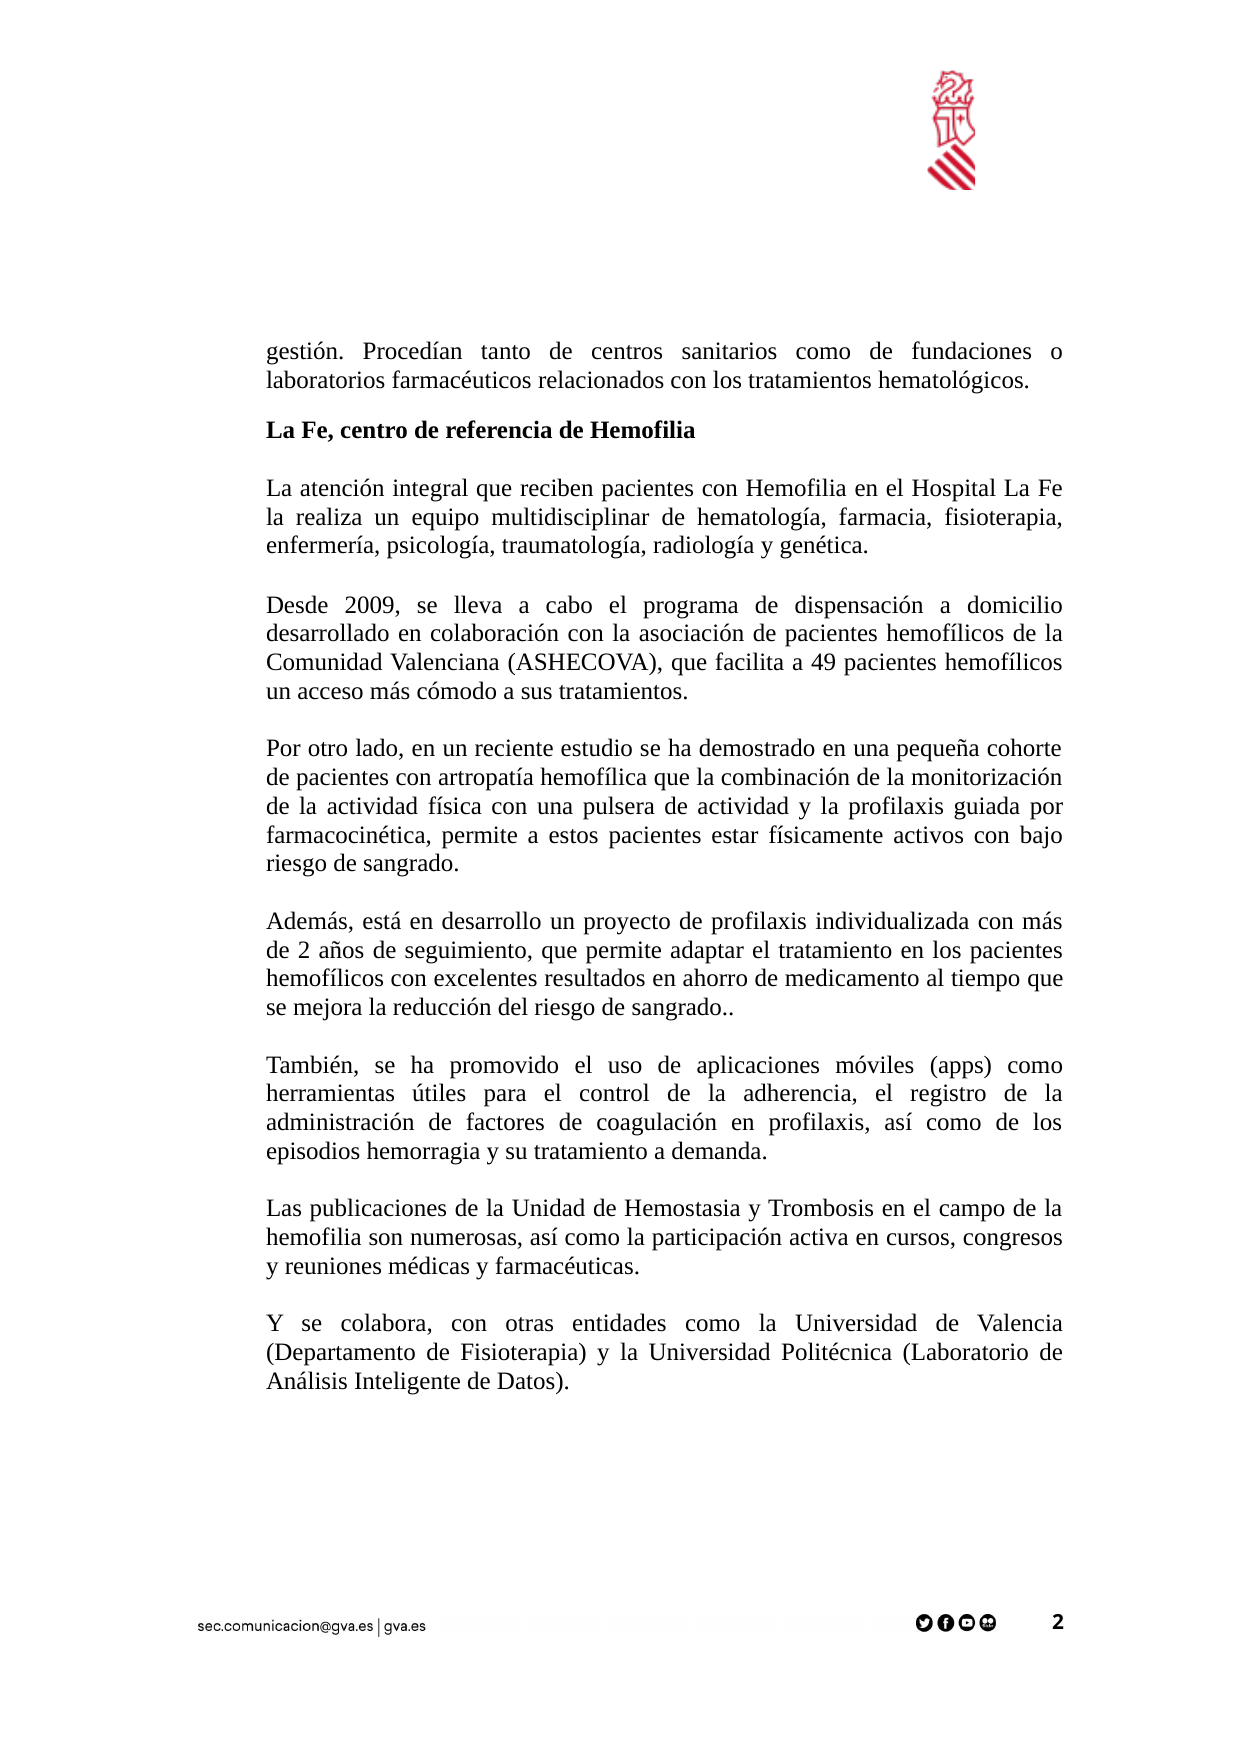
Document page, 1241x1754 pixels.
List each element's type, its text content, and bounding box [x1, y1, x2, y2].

text La Fe, centro de referencia de Hemofilia [266, 416, 1064, 444]
text La atención integral que reciben pacientes con Hemofilia en el Hospital La Fe la realiza un equipo multidisciplinar de hematología, farmacia, fisioterapia, enfermería, psicología, traumatología, radiología y genética. [266, 473, 1064, 559]
text Por otro lado, en un reciente estudio se ha demostrado en una pequeña cohorte de pacientes con artropatía hemofílica que la combinación de la monitorización de la actividad física con una pulsera de actividad y la profilaxis guiada por farmacocinética, permite a estos pacientes estar físicamente activos con bajo riesgo de sangrado. [266, 733, 1064, 877]
text Y se colabora, con otras entidades como la Universidad de Valencia (Departamento de Fisioterapia) y la Universidad Politécnica (Laboratorio de Análisis Inteligente de Datos). [266, 1308, 1064, 1395]
text Además, está en desarrollo un proyecto de profilaxis individualizada con más de 2 años de seguimiento, que permite adaptar el tratamiento en los pacientes hemofílicos con excelentes resultados en ahorro de medicamento al tiempo que se mejora la reducción del riesgo de sangrado.. [266, 906, 1064, 1021]
text gestión. Procedían tanto de centros sanitarios como de fundaciones o laboratorios farmacéuticos relacionados con los tratamientos hematológicos. [266, 336, 1064, 394]
text Las publicaciones de la Unidad de Hemostasia y Trombosis en el campo de la hemofilia son numerosas, así como la participación activa en cursos, congresos y reuniones médicas y farmacéuticas. [266, 1193, 1064, 1280]
picture [198, 1614, 996, 1637]
text Desde 2009, se lleva a cabo el programa de dispensación a domicilio desarrollado en colaboración con la asociación de pacientes hemofílicos de la Comunidad Valenciana (ASHECOVA), que facilita a 49 pacientes hemofílicos un acceso más cómodo a sus tratamientos. [266, 590, 1064, 705]
text También, se ha promovido el uso de aplicaciones móviles (apps) como herramientas útiles para el control de la adherencia, el registro de la administración de factores de coagulación en profilaxis, así como de los episodios hemorragia y su tratamiento a demanda. [266, 1050, 1064, 1165]
